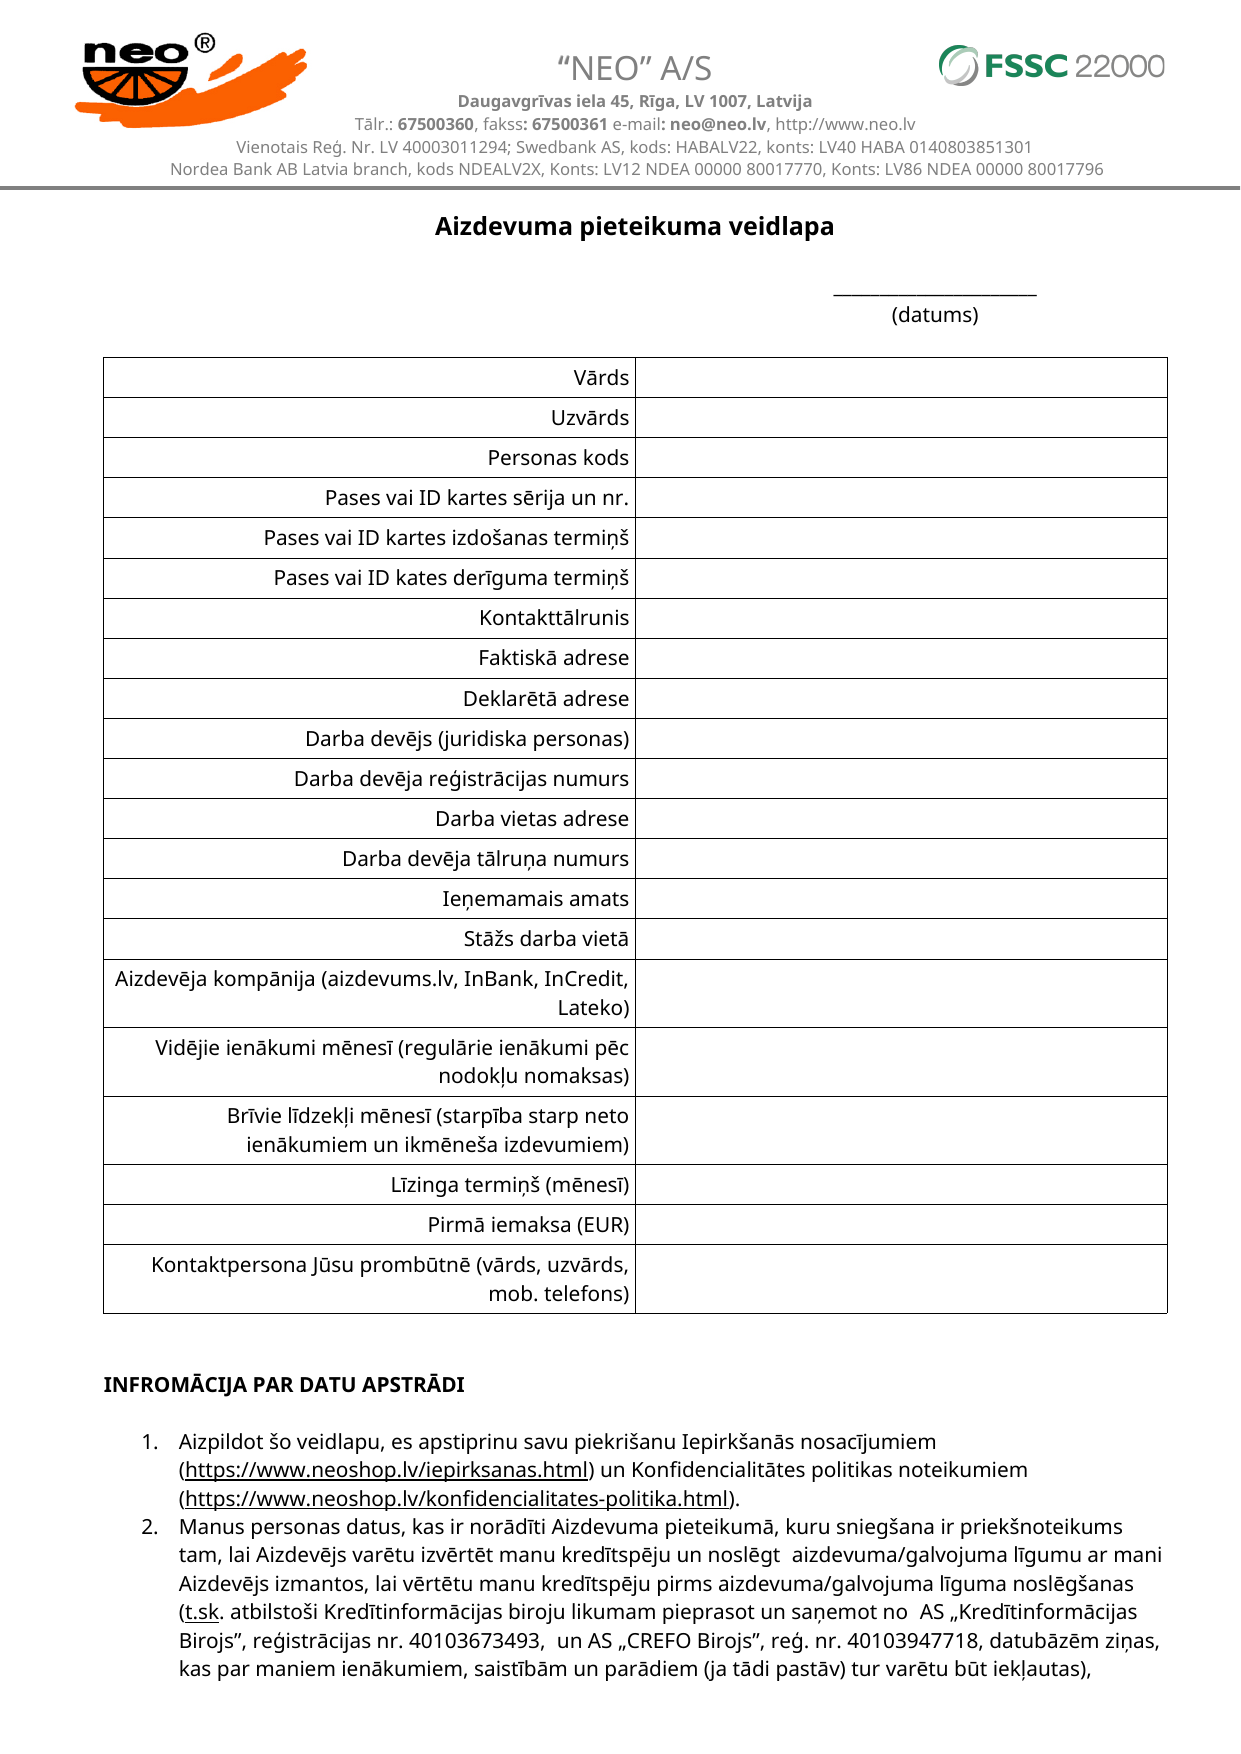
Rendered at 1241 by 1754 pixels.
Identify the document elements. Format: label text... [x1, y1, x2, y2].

table_cell [636, 879, 1167, 918]
table_cell [636, 639, 1167, 678]
table_cell Vidējie ienākumi mēnesī (regulārie ienākumi pēc nodokļu nomaksas) [104, 1028, 635, 1096]
table_cell Pases vai ID kartes izdošanas termiņš [104, 518, 635, 557]
table_cell [636, 679, 1167, 718]
table_cell Ieņemamais amats [104, 879, 635, 918]
list Manus personas datus, kas ir norādīti Aizdevuma pieteikumā, kuru sniegšana ir priekšnoteikums tam, lai Aizdevējs varētu izvērtēt manu kredītspēju un noslēgt aizdevuma/galvojuma līgumu ar mani Aizdevējs izmantos, lai vērtētu manu kredītspēju pirms aizdevuma/galvojuma līguma noslēgšanas (t.sk. atbilstoši Kredītinformācijas biroju likumam pieprasot un saņemot no AS „Kredītinformācijas Birojs”, reģistrācijas nr. 40103673493, un AS „CREFO Birojs”, reģ. nr. 40103947718, datubāzēm ziņas, kas par maniem ienākumiem, saistībām un parādiem (ja tādi pastāv) tur varētu būt iekļautas), [141, 1512, 1167, 1683]
table_cell Stāžs darba vietā [104, 919, 635, 958]
table_cell Darba vietas adrese [104, 799, 635, 838]
table_cell [636, 919, 1167, 958]
table_cell [636, 478, 1167, 517]
table_cell [636, 559, 1167, 597]
text Nordea Bank AB Latvia branch, kods NDEALV2X, Konts: LV12 NDEA 00000 80017770, Konts: LV86 NDEA 00000 80017796 [103, 158, 1167, 181]
table_cell Brīvie līdzekļi mēnesī (starpība starp neto ienākumiem un ikmēneša izdevumiem) [104, 1097, 635, 1164]
table_cell [636, 599, 1167, 638]
table_cell [636, 719, 1167, 758]
table_cell [636, 759, 1167, 798]
table_cell Pirmā iemaksa (EUR) [104, 1205, 635, 1244]
table_cell Darba devējs (juridiska personas) [104, 719, 635, 758]
table_cell [636, 960, 1167, 1027]
table_cell Kontakttālrunis [104, 599, 635, 638]
subtitle “NEO” A/S [326, 44, 1167, 90]
table_cell [636, 1097, 1167, 1164]
table_cell Aizdevēja kompānija (aizdevums.lv, InBank, InCredit, Lateko) [104, 960, 635, 1027]
table_cell Kontaktpersona Jūsu prombūtnē (vārds, uzvārds, mob. telefons) [104, 1245, 635, 1313]
table_cell [636, 1205, 1167, 1244]
table_cell [636, 518, 1167, 557]
table_cell Personas kods [104, 438, 635, 477]
table_cell [636, 438, 1167, 477]
table_cell Pases vai ID kartes sērija un nr. [104, 478, 635, 517]
table_cell Darba devēja tālruņa numurs [104, 839, 635, 878]
table_cell Uzvārds [104, 398, 635, 437]
text ______________________ [103, 272, 1167, 300]
table_cell Pases vai ID kates derīguma termiņš [104, 559, 635, 597]
text Vienotais Reģ. Nr. LV 40003011294; Swedbank AS, kods: HABALV22, konts: LV40 HABA 0140803851301 [103, 135, 1167, 158]
table_cell [636, 839, 1167, 878]
table_header Vārds [104, 358, 635, 397]
text INFROMĀCIJA PAR DATU APSTRĀDI [103, 1370, 1167, 1398]
text (datums) [103, 300, 1167, 328]
table_cell [636, 1165, 1167, 1204]
table_cell Deklarētā adrese [104, 679, 635, 718]
table_cell [636, 1245, 1167, 1313]
text Daugavgrīvas iela 45, Rīga, LV 1007, Latvija [326, 90, 1167, 112]
picture [939, 45, 1165, 86]
table_cell [636, 1028, 1167, 1096]
table_cell Līzinga termiņš (mēnesī) [104, 1165, 635, 1204]
list Aizpildot šo veidlapu, es apstiprinu savu piekrišanu Iepirkšanās nosacījumiem (https://www.neoshop.lv/iepirksanas.html) un Konfidencialitātes politikas noteikumiem (https://www.neoshop.lv/konfidencialitates-politika.html). [141, 1427, 1167, 1512]
table_cell Faktiskā adrese [104, 639, 635, 678]
table_header [636, 358, 1167, 397]
text Aizdevuma pieteikuma veidlapa [103, 209, 1167, 243]
text Tālr.: 67500360, fakss: 67500361 e-mail: neo@neo.lv, http://www.neo.lv [326, 112, 1167, 135]
table_cell [636, 398, 1167, 437]
table_cell [636, 799, 1167, 838]
table_cell Darba devēja reģistrācijas numurs [104, 759, 635, 798]
